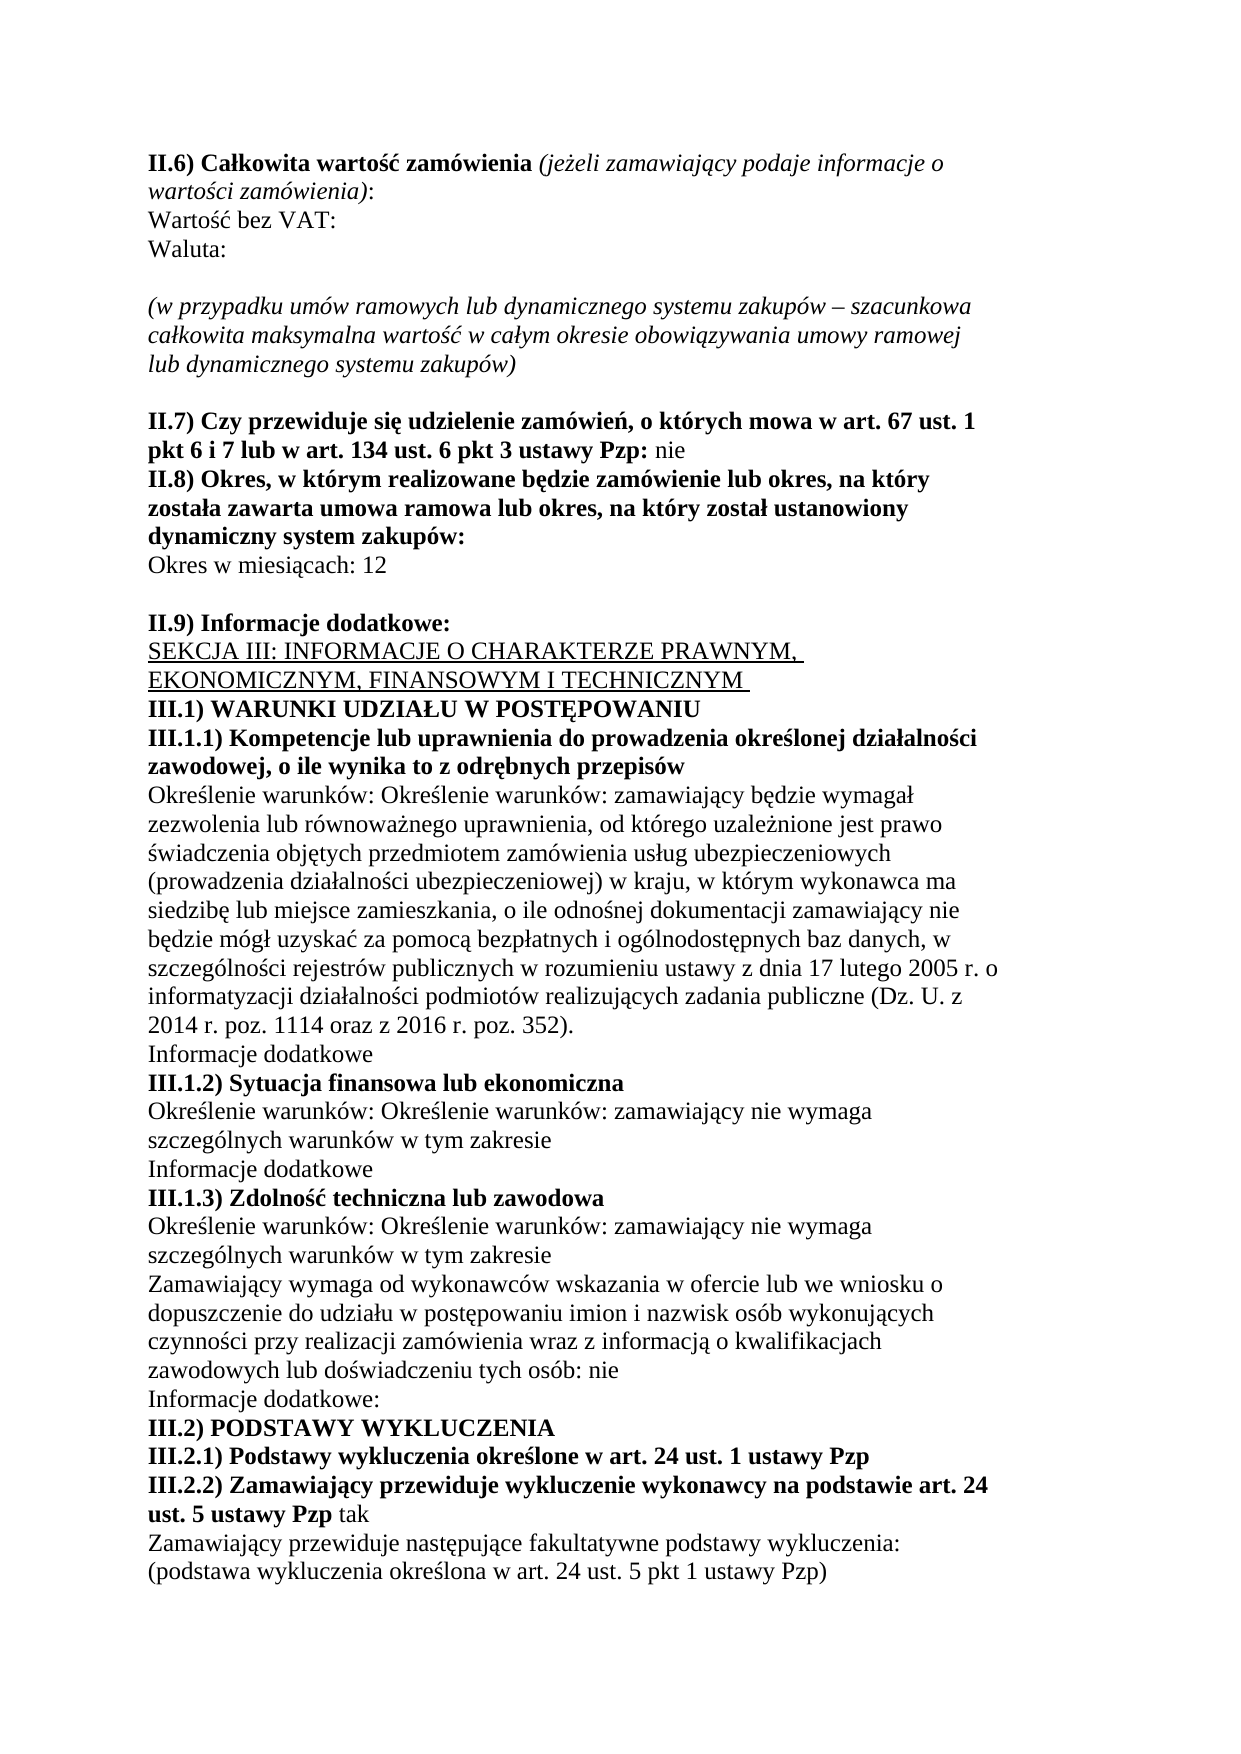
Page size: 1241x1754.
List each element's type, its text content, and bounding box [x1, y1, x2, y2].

table_header II.6) Całkowita wartość zamówienia (jeżeli zamawiający podaje informacje o wartości zamówienia): Wartość bez VAT: Waluta: (w przypadku umów ramowych lub dynamicznego systemu zakupów – szacunkowa całkowita maksymalna wartość w całym okresie obowiązywania umowy ramowej lub dynamicznego systemu zakupów) II.7) Czy przewiduje się udzielenie zamówień, o których mowa w art. 67 ust. 1 pkt 6 i 7 lub w art. 134 ust. 6 pkt 3 ustawy Pzp: nie II.8) Okres, w którym realizowane będzie zamówienie lub okres, na który została zawarta umowa ramowa lub okres, na który został ustanowiony dynamiczny system zakupów: Okres w miesiącach: 12 II.9) Informacje dodatkowe: SEKCJA III: INFORMACJE O CHARAKTERZE PRAWNYM, EKONOMICZNYM, FINANSOWYM I TECHNICZNYM III.1) WARUNKI UDZIAŁU W POSTĘPOWANIU III.1.1) Kompetencje lub uprawnienia do prowadzenia określonej działalności zawodowej, o ile wynika to z odrębnych przepisów Określenie warunków: Określenie warunków: zamawiający będzie wymagał zezwolenia lub równoważnego uprawnienia, od którego uzależnione jest prawo świadczenia objętych przedmiotem zamówienia usług ubezpieczeniowych (prowadzenia działalności ubezpieczeniowej) w kraju, w którym wykonawca ma siedzibę lub miejsce zamieszkania, o ile odnośnej dokumentacji zamawiający nie będzie mógł uzyskać za pomocą bezpłatnych i ogólnodostępnych baz danych, w szczególności rejestrów publicznych w rozumieniu ustawy z dnia 17 lutego 2005 r. o informatyzacji działalności podmiotów realizujących zadania publiczne (Dz. U. z 2014 r. poz. 1114 oraz z 2016 r. poz. 352). Informacje dodatkowe III.1.2) Sytuacja finansowa lub ekonomiczna Określenie warunków: Określenie warunków: zamawiający nie wymaga szczególnych warunków w tym zakresie Informacje dodatkowe III.1.3) Zdolność techniczna lub zawodowa Określenie warunków: Określenie warunków: zamawiający nie wymaga szczególnych warunków w tym zakresie Zamawiający wymaga od wykonawców wskazania w ofercie lub we wniosku o dopuszczenie do udziału w postępowaniu imion i nazwisk osób wykonujących czynności przy realizacji zamówienia wraz z informacją o kwalifikacjach zawodowych lub doświadczeniu tych osób: nie Informacje dodatkowe: III.2) PODSTAWY WYKLUCZENIA III.2.1) Podstawy wykluczenia określone w art. 24 ust. 1 ustawy Pzp III.2.2) Zamawiający przewiduje wykluczenie wykonawcy na podstawie art. 24 ust. 5 ustawy Pzp tak Zamawiający przewiduje następujące fakultatywne podstawy wykluczenia: (podstawa wykluczenia określona w art. 24 ust. 5 pkt 1 ustawy Pzp) [148, 148, 999, 1585]
table_header [1000, 148, 1093, 1585]
